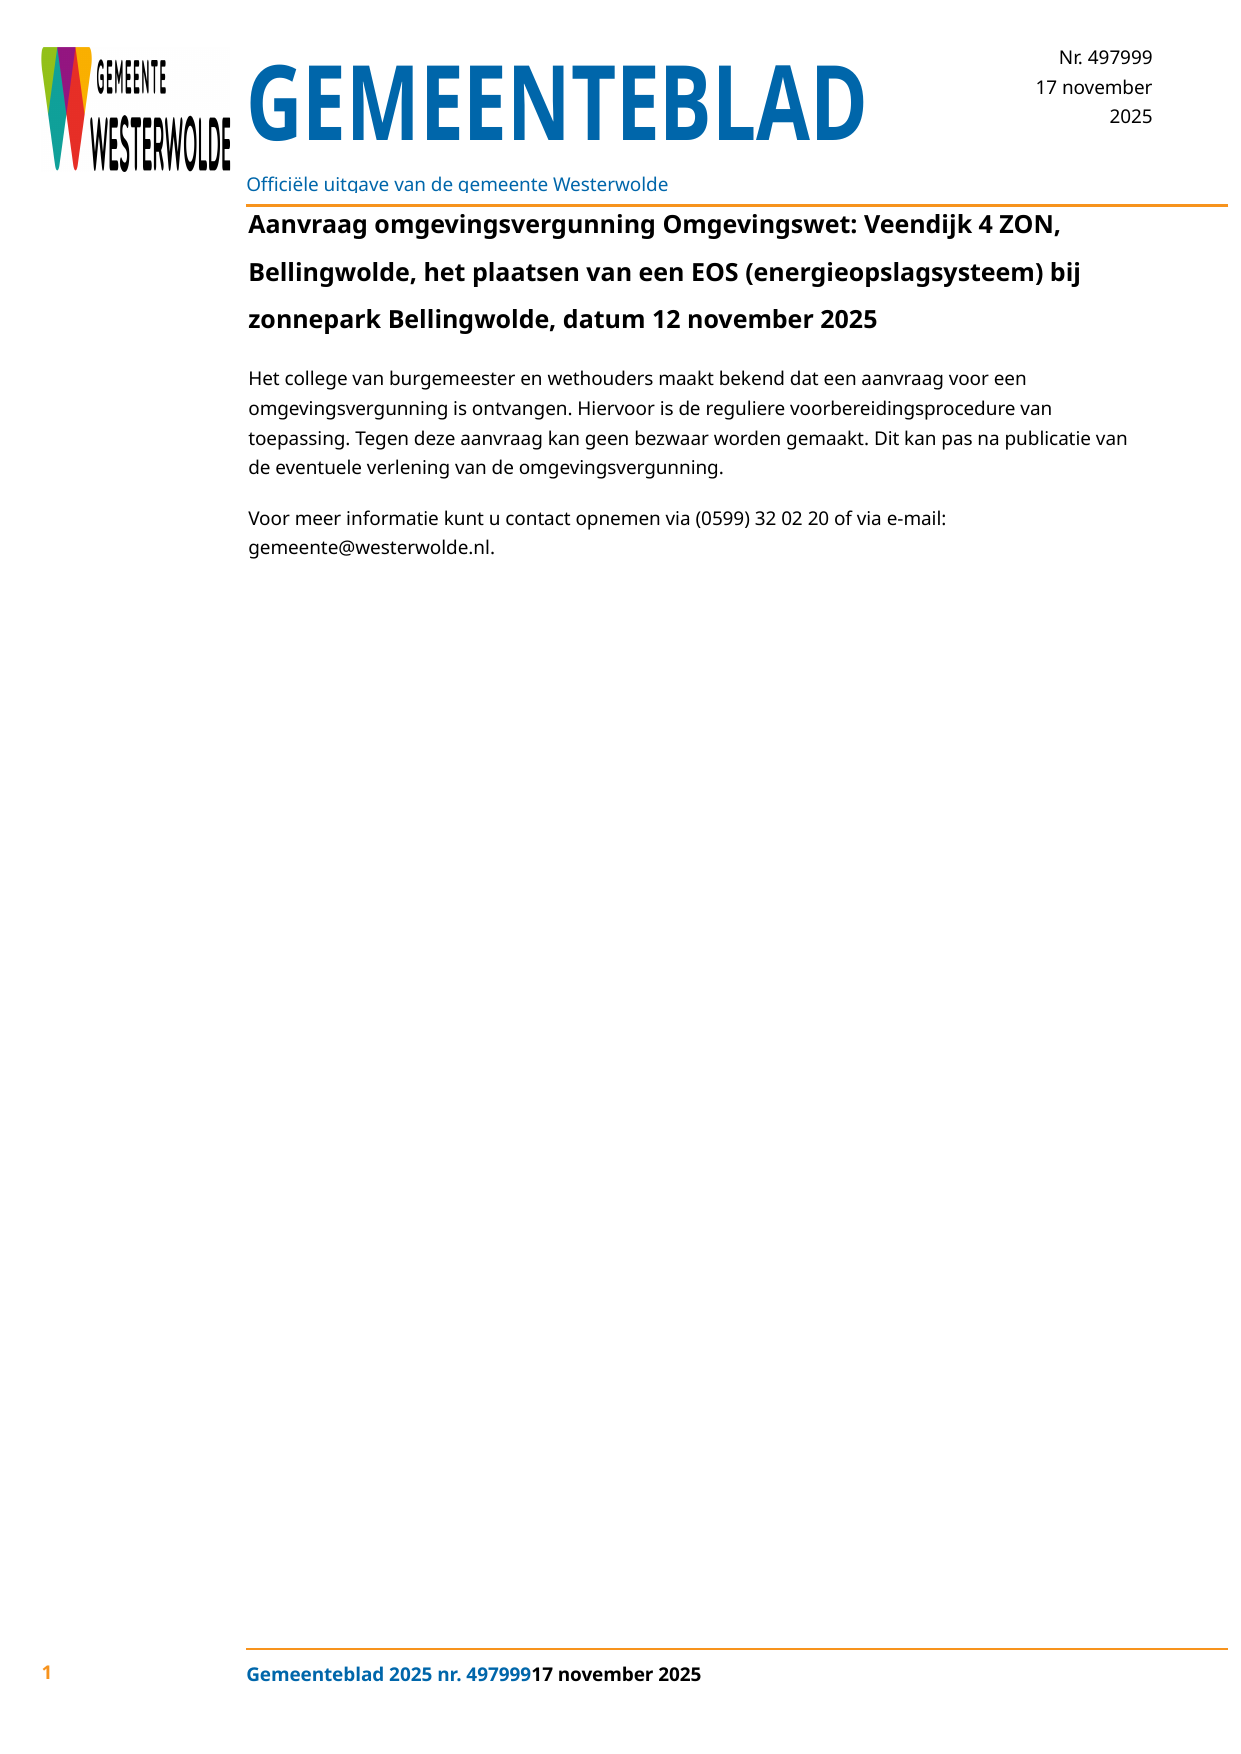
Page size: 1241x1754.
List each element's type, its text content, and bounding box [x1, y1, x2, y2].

text Het college van burgemeester en wethouders maakt bekend dat een aanvraag voor een omgevingsvergunning is ontvangen. Hiervoor is de reguliere voorbereidingsprocedure van toepassing. Tegen deze aanvraag kan geen bezwaar worden gemaakt. Dit kan pas na publicatie van de eventuele verlening van de omgevingsvergunning. [248, 366, 1152, 480]
text Aanvraag omgevingsvergunning Omgevingswet: Veendijk 4 ZON, Bellingwolde, het plaatsen van een EOS (energieopslagsysteem) bij zonnepark Bellingwolde, datum 12 november 2025 [248, 207, 1152, 336]
picture [41, 47, 231, 172]
text Voor meer informatie kunt u contact opnemen via (0599) 32 02 20 of via e-mail: gemeente@westerwolde.nl. [248, 505, 1152, 560]
